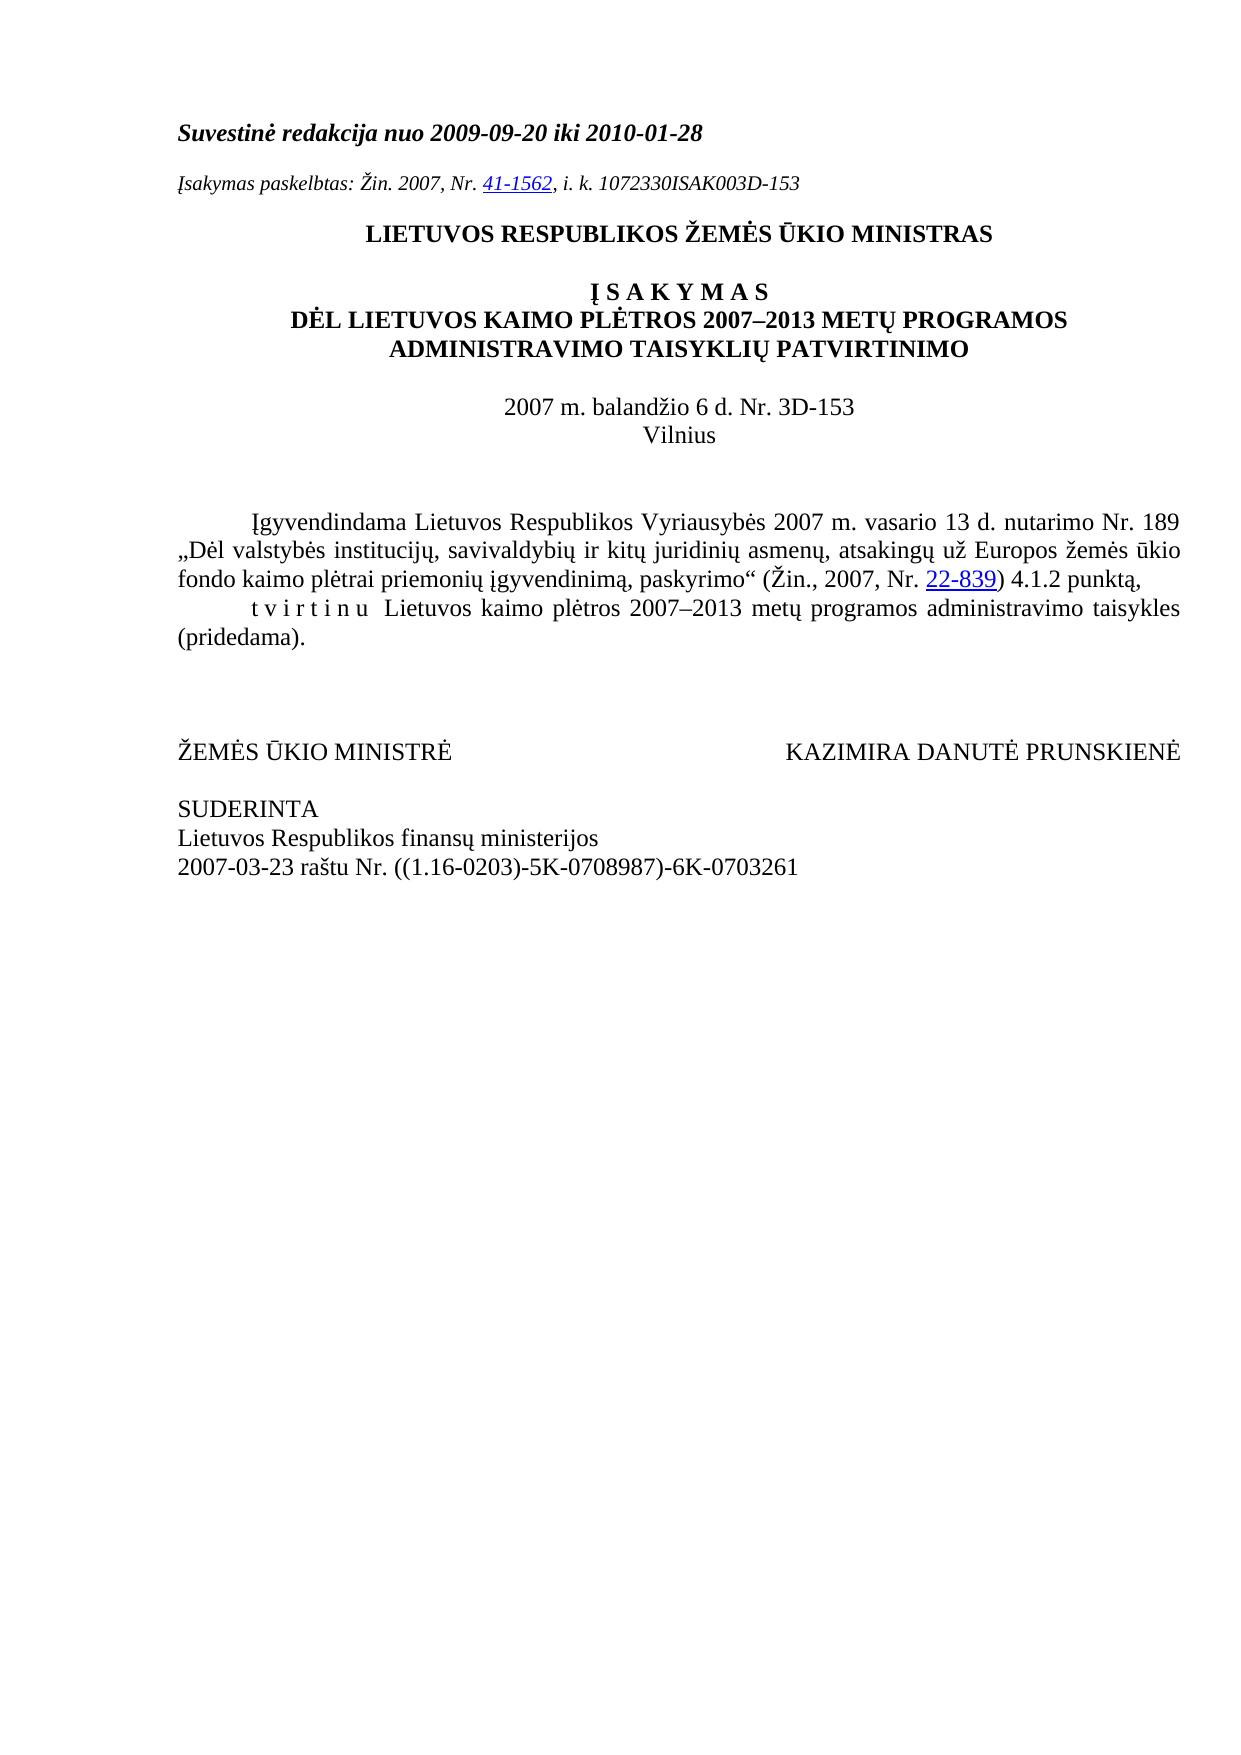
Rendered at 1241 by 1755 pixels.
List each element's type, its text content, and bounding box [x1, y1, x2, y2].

text 2007 m. balandžio 6 d. Nr. 3D-153 [177, 392, 1181, 420]
text tvirtinu Lietuvos kaimo plėtros 2007–2013 metų programos administravimo taisykles (pridedama). [177, 593, 1181, 650]
text 2007-03-23 raštu Nr. ((1.16-0203)-5K-0708987)-6K-0703261 [177, 852, 1181, 880]
text Įsakymas paskelbtas: Žin. 2007, Nr. 41-1562, i. k. 1072330ISAK003D-153 [177, 171, 1181, 195]
text LIETUVOS RESPUBLIKOS ŽEMĖS ŪKIO MINISTRAS [177, 219, 1181, 248]
text Vilnius [177, 420, 1181, 449]
text ŽEMĖS ŪKIO MINISTRĖ KAZIMIRA DANUTĖ PRUNSKIENĖ [177, 737, 1181, 765]
text SUDERINTA [177, 794, 1181, 823]
text Į S A K Y M A S [177, 277, 1181, 305]
text DĖL LIETUVOS KAIMO PLĖTROS 2007–2013 METŲ PROGRAMOS ADMINISTRAVIMO TAISYKLIŲ PATVIRTINIMO [177, 305, 1181, 363]
text Įgyvendindama Lietuvos Respublikos Vyriausybės 2007 m. vasario 13 d. nutarimo Nr. 189 „Dėl valstybės institucijų, savivaldybių ir kitų juridinių asmenų, atsakingų už Europos žemės ūkio fondo kaimo plėtrai priemonių įgyvendinimą, paskyrimo“ (Žin., 2007, Nr. 22-839) 4.1.2 punktą, [177, 507, 1181, 593]
text Lietuvos Respublikos finansų ministerijos [177, 823, 1181, 852]
text Suvestinė redakcija nuo 2009-09-20 iki 2010-01-28 [177, 118, 1181, 147]
